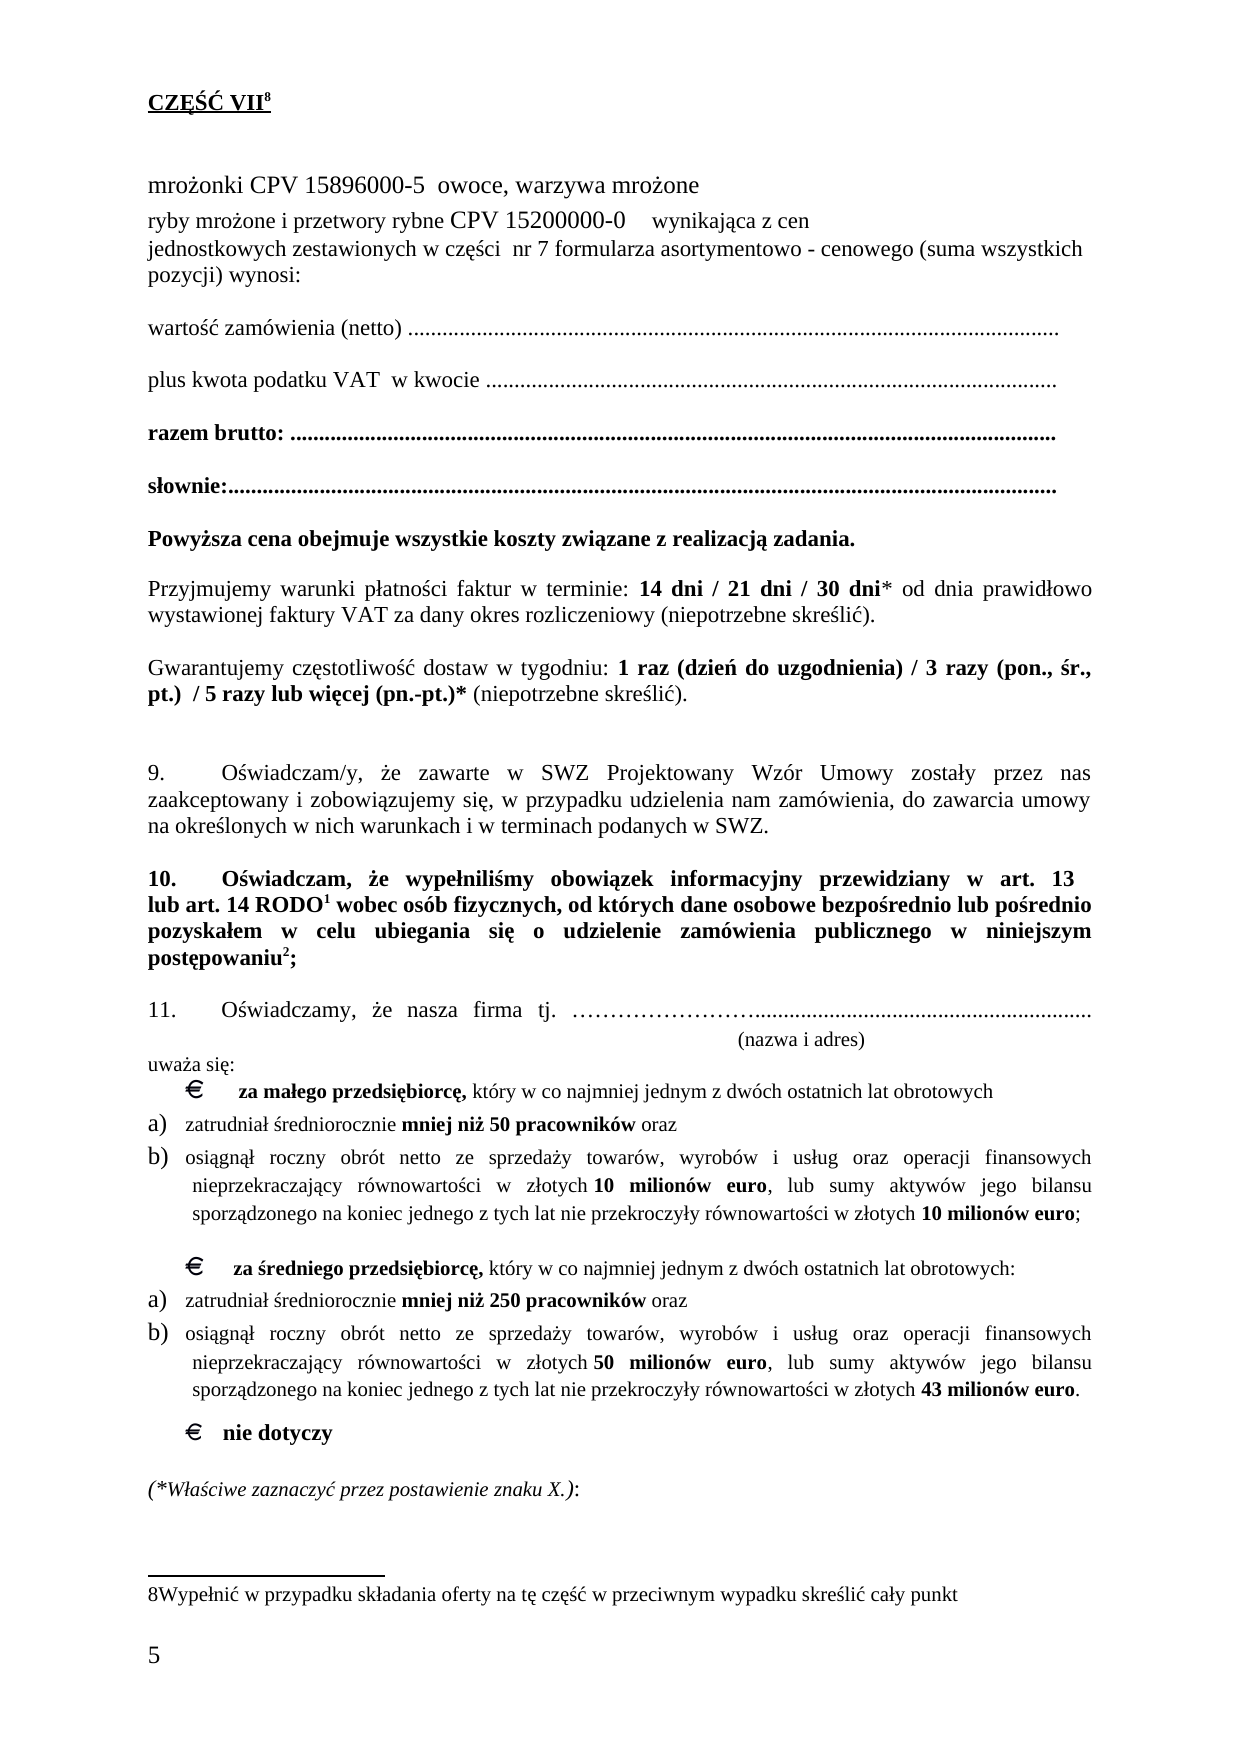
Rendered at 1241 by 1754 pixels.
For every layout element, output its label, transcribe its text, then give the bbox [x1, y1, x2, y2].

text Wypełnić w przypadku składania oferty na tę część w przeciwnym wypadku skreślić cały punkt [148, 1582, 1093, 1606]
text mrożonki CPV 15896000-5 owoce, warzywa mrożone [148, 170, 1093, 199]
list zatrudniał średniorocznie mniej niż 50 pracowników oraz [148, 1108, 1093, 1137]
text uważa się: [148, 1052, 1093, 1076]
text (*Właściwe zaznaczyć przez postawienie znaku X.): [148, 1475, 1093, 1502]
list 10. Oświadczam, że wypełniliśmy obowiązek informacyjny przewidziany w art. 13 lub art. 14 RODO1 wobec osób fizycznych, od których dane osobowe bezpośrednio lub pośrednio pozyskałem w celu ubiegania się o udzielenie zamówienia publicznego w niniejszym postępowaniu2; [148, 865, 1093, 970]
list nie dotyczy [185, 1405, 1093, 1445]
list osiągnął roczny obrót netto ze sprzedaży towarów, wyrobów i usług oraz operacji finansowych nieprzekraczający równowartości w złotych 50 milionów euro, lub sumy aktywów jego bilansu sporządzonego na koniec jednego z tych lat nie przekroczyły równowartości w złotych 43 milionów euro. [148, 1317, 1093, 1401]
list osiągnął roczny obrót netto ze sprzedaży towarów, wyrobów i usług oraz operacji finansowych nieprzekraczający równowartości w złotych 10 milionów euro, lub sumy aktywów jego bilansu sporządzonego na koniec jednego z tych lat nie przekroczyły równowartości w złotych 10 milionów euro; [148, 1141, 1093, 1225]
text ryby mrożone i przetwory rybne CPV 15200000-0 wynikająca z cen jednostkowych zestawionych w części nr 7 formularza asortymentowo - cenowego (suma wszystkich pozycji) wynosi: [148, 201, 1093, 287]
text razem brutto: ...................................................................................................................................... [148, 419, 1093, 446]
text plus kwota podatku VAT w kwocie .................................................................................................... [148, 366, 1093, 393]
list za średniego przedsiębiorcę, który w co najmniej jednym z dwóch ostatnich lat obrotowych: [185, 1256, 1093, 1281]
text wartość zamówienia (netto) .................................................................................................................. [148, 314, 1093, 340]
list za małego przedsiębiorcę, który w co najmniej jednym z dwóch ostatnich lat obrotowych [185, 1079, 1093, 1104]
list 9. Oświadczam/y, że zawarte w SWZ Projektowany Wzór Umowy zostały przez nas zaakceptowany i zobowiązujemy się, w przypadku udzielenia nam zamówienia, do zawarcia umowy na określonych w nich warunkach i w terminach podanych w SWZ. [148, 759, 1093, 838]
text Gwarantujemy częstotliwość dostaw w tygodniu: 1 raz (dzień do uzgodnienia) / 3 razy (pon., śr., pt.) / 5 razy lub więcej (pn.-pt.)* (niepotrzebne skreślić). [148, 654, 1093, 707]
text Przyjmujemy warunki płatności faktur w terminie: 14 dni / 21 dni / 30 dni* od dnia prawidłowo wystawionej faktury VAT za dany okres rozliczeniowy (niepotrzebne skreślić). [148, 575, 1093, 628]
text CZĘŚĆ VII [148, 89, 1093, 115]
text słownie:................................................................................................................................................. [148, 472, 1093, 498]
list 11. Oświadczamy, że nasza firma tj. ……………………........................................................... (nazwa i adres) [148, 997, 1093, 1052]
text Powyższa cena obejmuje wszystkie koszty związane z realizacją zadania. [148, 524, 1093, 551]
list zatrudniał średniorocznie mniej niż 250 pracowników oraz [148, 1284, 1093, 1313]
